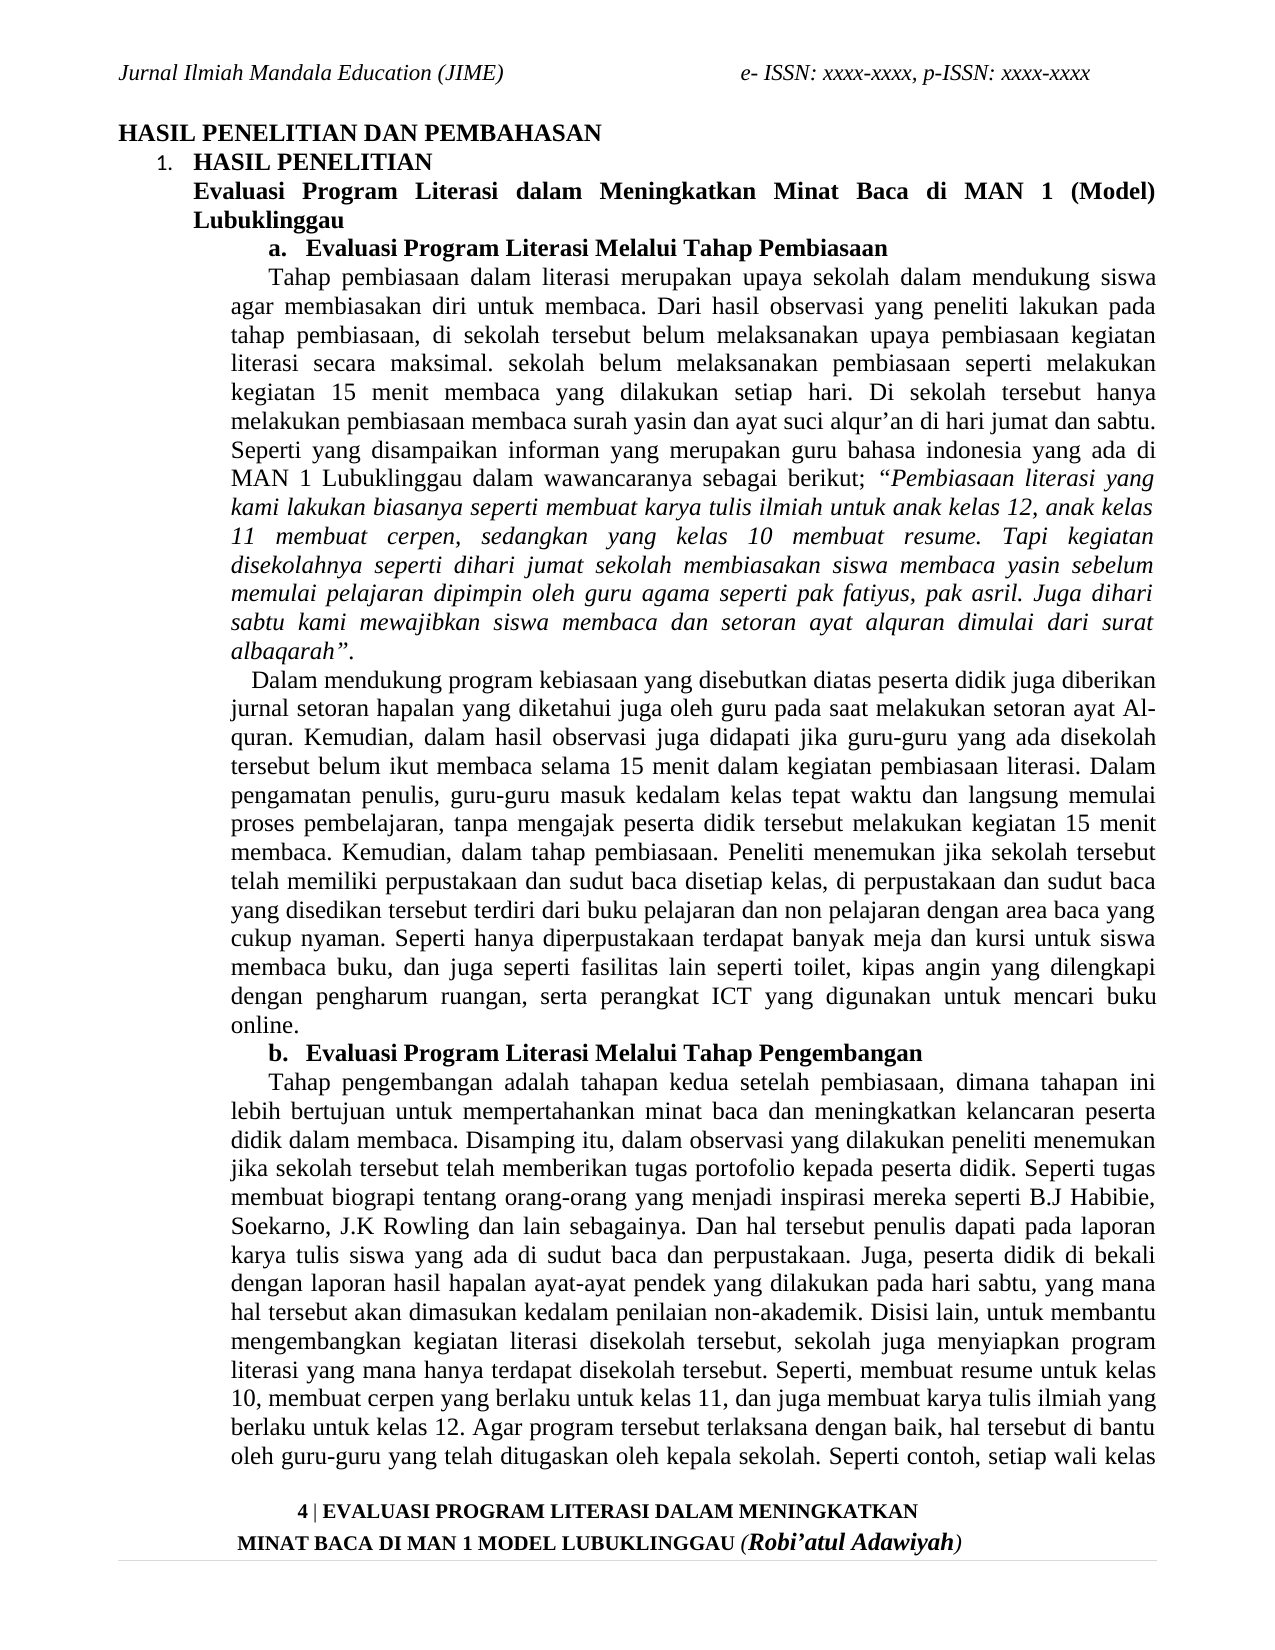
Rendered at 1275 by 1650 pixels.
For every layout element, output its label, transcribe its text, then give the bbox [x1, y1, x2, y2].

text HASIL PENELITIAN DAN PEMBAHASAN [118, 118, 1157, 147]
list Evaluasi Program Literasi dalam Meningkatkan Minat Baca di MAN 1 (Model) Lubuklinggau [193, 176, 1157, 233]
text Dalam mendukung program kebiasaan yang disebutkan diatas peserta didik juga diberikan jurnal setoran hapalan yang diketahui juga oleh guru pada saat melakukan setoran ayat Al-quran. Kemudian, dalam hasil observasi juga didapati jika guru-guru yang ada disekolah tersebut belum ikut membaca selama 15 menit dalam kegiatan pembiasaan literasi. Dalam pengamatan penulis, guru-guru masuk kedalam kelas tepat waktu dan langsung memulai proses pembelajaran, tanpa mengajak peserta didik tersebut melakukan kegiatan 15 menit membaca. Kemudian, dalam tahap pembiasaan. Peneliti menemukan jika sekolah tersebut telah memiliki perpustakaan dan sudut baca disetiap kelas, di perpustakaan dan sudut baca yang disedikan tersebut terdiri dari buku pelajaran dan non pelajaran dengan area baca yang cukup nyaman. Seperti hanya diperpustakaan terdapat banyak meja dan kursi untuk siswa membaca buku, dan juga seperti fasilitas lain seperti toilet, kipas angin yang dilengkapi dengan pengharum ruangan, serta perangkat ICT yang digunakan untuk mencari buku online. [231, 665, 1157, 1038]
list Tahap pengembangan adalah tahapan kedua setelah pembiasaan, dimana tahapan ini lebih bertujuan untuk mempertahankan minat baca dan meningkatkan kelancaran peserta didik dalam membaca. Disamping itu, dalam observasi yang dilakukan peneliti menemukan jika sekolah tersebut telah memberikan tugas portofolio kepada peserta didik. Seperti tugas membuat biograpi tentang orang-orang yang menjadi inspirasi mereka seperti B.J Habibie, Soekarno, J.K Rowling dan lain sebagainya. Dan hal tersebut penulis dapati pada laporan karya tulis siswa yang ada di sudut baca dan perpustakaan. Juga, peserta didik di bekali dengan laporan hasil hapalan ayat-ayat pendek yang dilakukan pada hari sabtu, yang mana hal tersebut akan dimasukan kedalam penilaian non-akademik. Disisi lain, untuk membantu mengembangkan kegiatan literasi disekolah tersebut, sekolah juga menyiapkan program literasi yang mana hanya terdapat disekolah tersebut. Seperti, membuat resume untuk kelas 10, membuat cerpen yang berlaku untuk kelas 11, dan juga membuat karya tulis ilmiah yang berlaku untuk kelas 12. Agar program tersebut terlaksana dengan baik, hal tersebut di bantu oleh guru-guru yang telah ditugaskan oleh kepala sekolah. Seperti contoh, setiap wali kelas [231, 1067, 1157, 1470]
list Tahap pembiasaan dalam literasi merupakan upaya sekolah dalam mendukung siswa agar membiasakan diri untuk membaca. Dari hasil observasi yang peneliti lakukan pada tahap pembiasaan, di sekolah tersebut belum melaksanakan upaya pembiasaan kegiatan literasi secara maksimal. sekolah belum melaksanakan pembiasaan seperti melakukan kegiatan 15 menit membaca yang dilakukan setiap hari. Di sekolah tersebut hanya melakukan pembiasaan membaca surah yasin dan ayat suci alqur’an di hari jumat dan sabtu. Seperti yang disampaikan informan yang merupakan guru bahasa indonesia yang ada di MAN 1 Lubuklinggau dalam wawancaranya sebagai berikut; “Pembiasaan literasi yang kami lakukan biasanya seperti membuat karya tulis ilmiah untuk anak kelas 12, anak kelas 11 membuat cerpen, sedangkan yang kelas 10 membuat resume. Tapi kegiatan disekolahnya seperti dihari jumat sekolah membiasakan siswa membaca yasin sebelum memulai pelajaran dipimpin oleh guru agama seperti pak fatiyus, pak asril. Juga dihari sabtu kami mewajibkan siswa membaca dan setoran ayat alquran dimulai dari surat albaqarah”. [231, 262, 1157, 665]
list Evaluasi Program Literasi Melalui Tahap Pengembangan [268, 1038, 1157, 1067]
list Evaluasi Program Literasi Melalui Tahap Pembiasaan [268, 233, 1157, 262]
list HASIL PENELITIAN [156, 147, 1157, 176]
